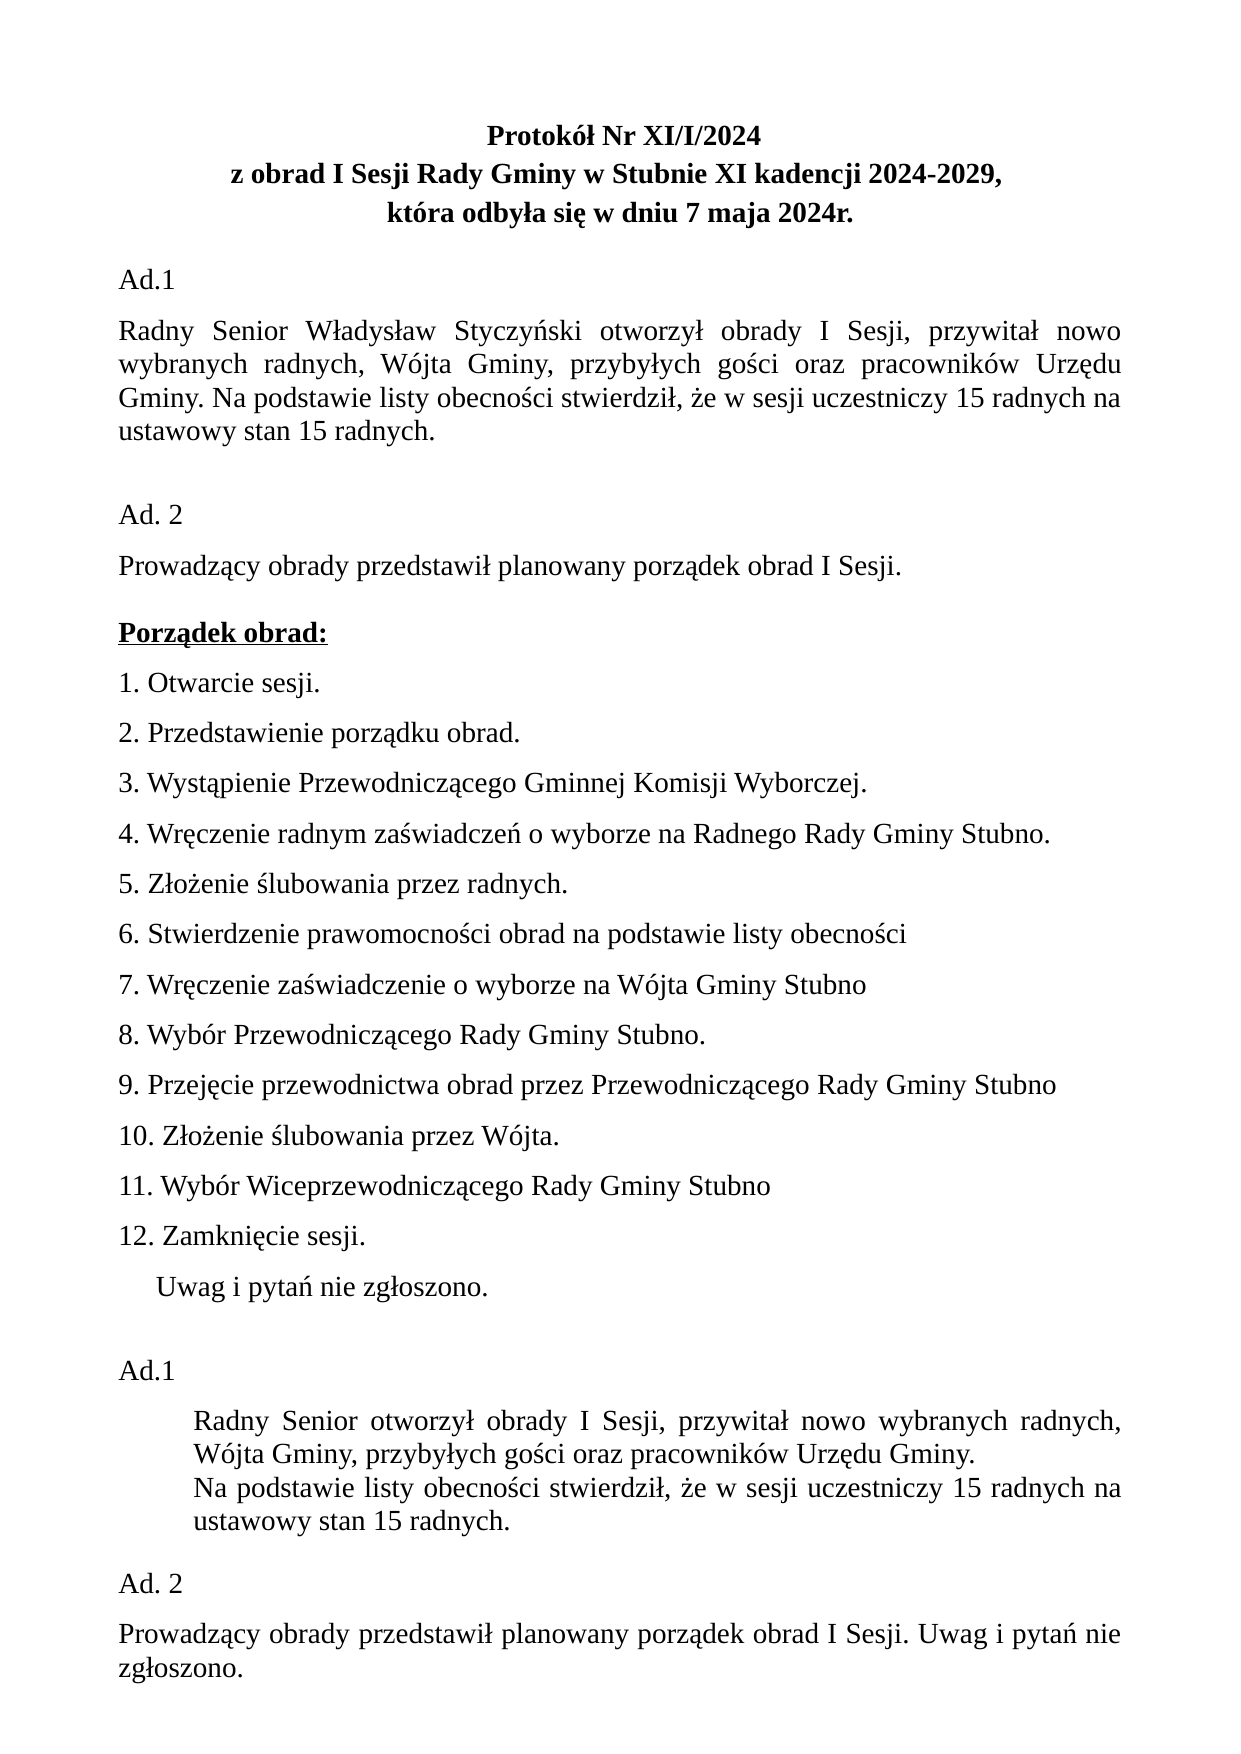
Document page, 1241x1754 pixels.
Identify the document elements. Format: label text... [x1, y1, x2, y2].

text Ad.1 [118, 262, 1122, 296]
list 4. Wręczenie radnym zaświadczeń o wyborze na Radnego Rady Gminy Stubno. [118, 816, 1122, 849]
text Uwag i pytań nie zgłoszono. [156, 1269, 1122, 1302]
list Na podstawie listy obecności stwierdził, że w sesji uczestniczy 15 radnych na ustawowy stan 15 radnych. [193, 1470, 1122, 1537]
list 5. Złożenie ślubowania przez radnych. [118, 866, 1122, 900]
text z obrad I Sesji Rady Gminy w Stubnie XI kadencji 2024-2029, która odbyła się w dniu 7 maja 2024r. [118, 157, 1122, 229]
list 12. Zamknięcie sesji. [118, 1218, 1122, 1252]
list 1. Otwarcie sesji. [118, 665, 1122, 698]
list 10. Złożenie ślubowania przez Wójta. [118, 1118, 1122, 1151]
list 11. Wybór Wiceprzewodniczącego Rady Gminy Stubno [118, 1168, 1122, 1202]
list 7. Wręczenie zaświadczenie o wyborze na Wójta Gminy Stubno [118, 967, 1122, 1000]
list Radny Senior otworzył obrady I Sesji, przywitał nowo wybranych radnych, Wójta Gminy, przybyłych gości oraz pracowników Urzędu Gminy. [193, 1403, 1122, 1470]
list 3. Wystąpienie Przewodniczącego Gminnej Komisji Wyborczej. [118, 766, 1122, 799]
list 9. Przejęcie przewodnictwa obrad przez Przewodniczącego Rady Gminy Stubno [118, 1067, 1122, 1101]
list 6. Stwierdzenie prawomocności obrad na podstawie listy obecności [118, 917, 1122, 950]
text Protokół Nr XI/I/2024 [118, 118, 1122, 152]
text Prowadzący obrady przedstawił planowany porządek obrad I Sesji. [118, 548, 1122, 581]
text Radny Senior Władysław Styczyński otworzył obrady I Sesji, przywitał nowo wybranych radnych, Wójta Gminy, przybyłych gości oraz pracowników Urzędu Gminy. Na podstawie listy obecności stwierdził, że w sesji uczestniczy 15 radnych na ustawowy stan 15 radnych. [118, 313, 1122, 447]
text Porządek obrad: [118, 615, 1122, 648]
text Ad. 2 [118, 497, 1122, 531]
list 8. Wybór Przewodniczącego Rady Gminy Stubno. [118, 1017, 1122, 1051]
list 2. Przedstawienie porządku obrad. [118, 715, 1122, 749]
text Ad.1 [118, 1353, 1122, 1386]
text Prowadzący obrady przedstawił planowany porządek obrad I Sesji. Uwag i pytań nie zgłoszono. [118, 1616, 1122, 1683]
text Ad. 2 [118, 1566, 1122, 1599]
